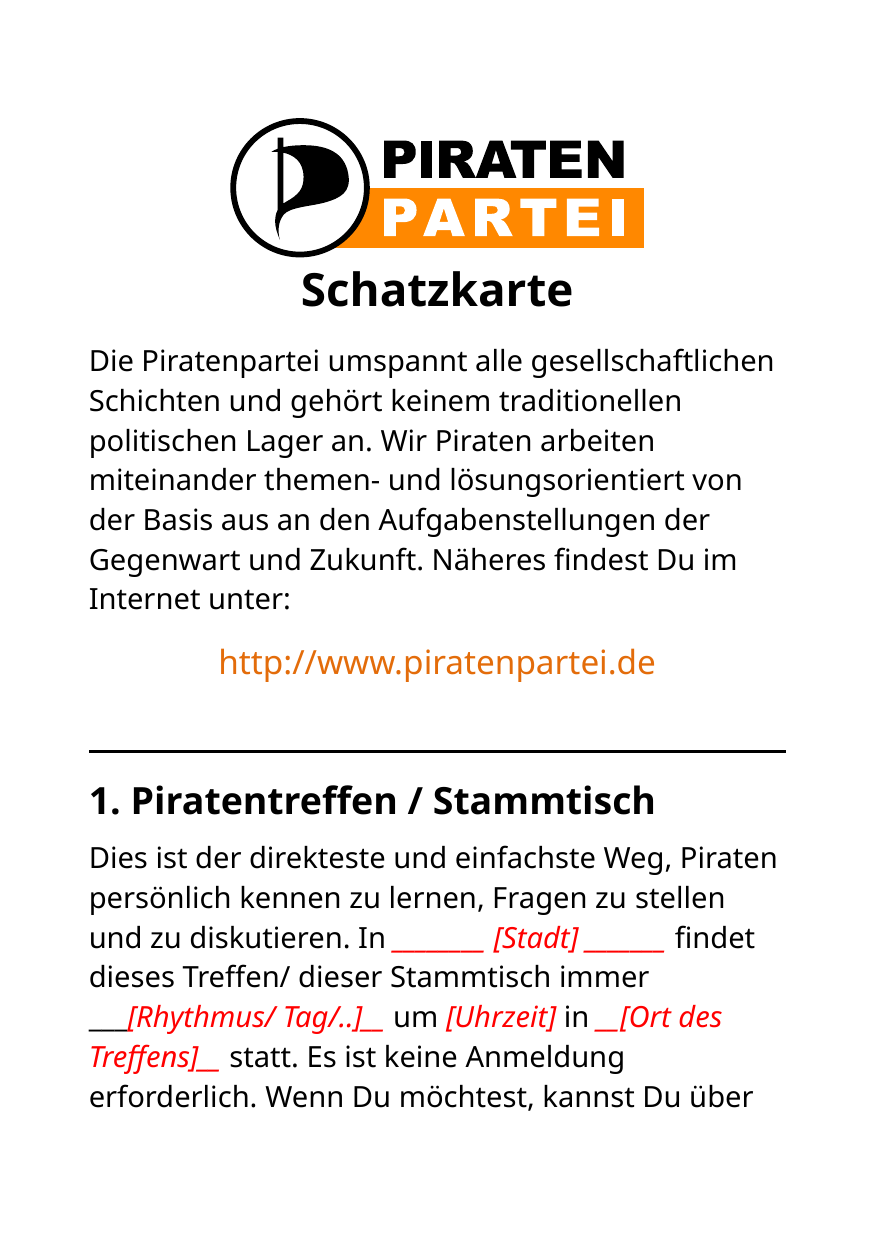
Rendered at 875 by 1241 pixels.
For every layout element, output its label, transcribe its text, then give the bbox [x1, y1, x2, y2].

text 1. Piratentreffen / Stammtisch [88, 774, 786, 825]
text Dies ist der direkteste und einfachste Weg, Piraten persönlich kennen zu lernen, Fragen zu stellen und zu diskutieren. In ________ [Stadt] _______ findet dieses Treffen/ dieser Stammtisch immer ___[Rhythmus/ Tag/..]__ um [Uhrzeit] in __[Ort des Treffens]__ statt. Es ist keine Anmeldung erforderlich. Wenn Du möchtest, kannst Du über [88, 838, 786, 1116]
text http://www.piratenpartei.de [88, 639, 786, 684]
text Die Piratenpartei umspannt alle gesellschaftlichen Schichten und gehört keinem traditionellen politischen Lager an. Wir Piraten arbeiten miteinander themen- und lösungsorientiert von der Basis aus an den Aufgabenstellungen der Gegenwart und Zukunft. Näheres findest Du im Internet unter: [88, 341, 786, 618]
text Schatzkarte [88, 257, 786, 320]
